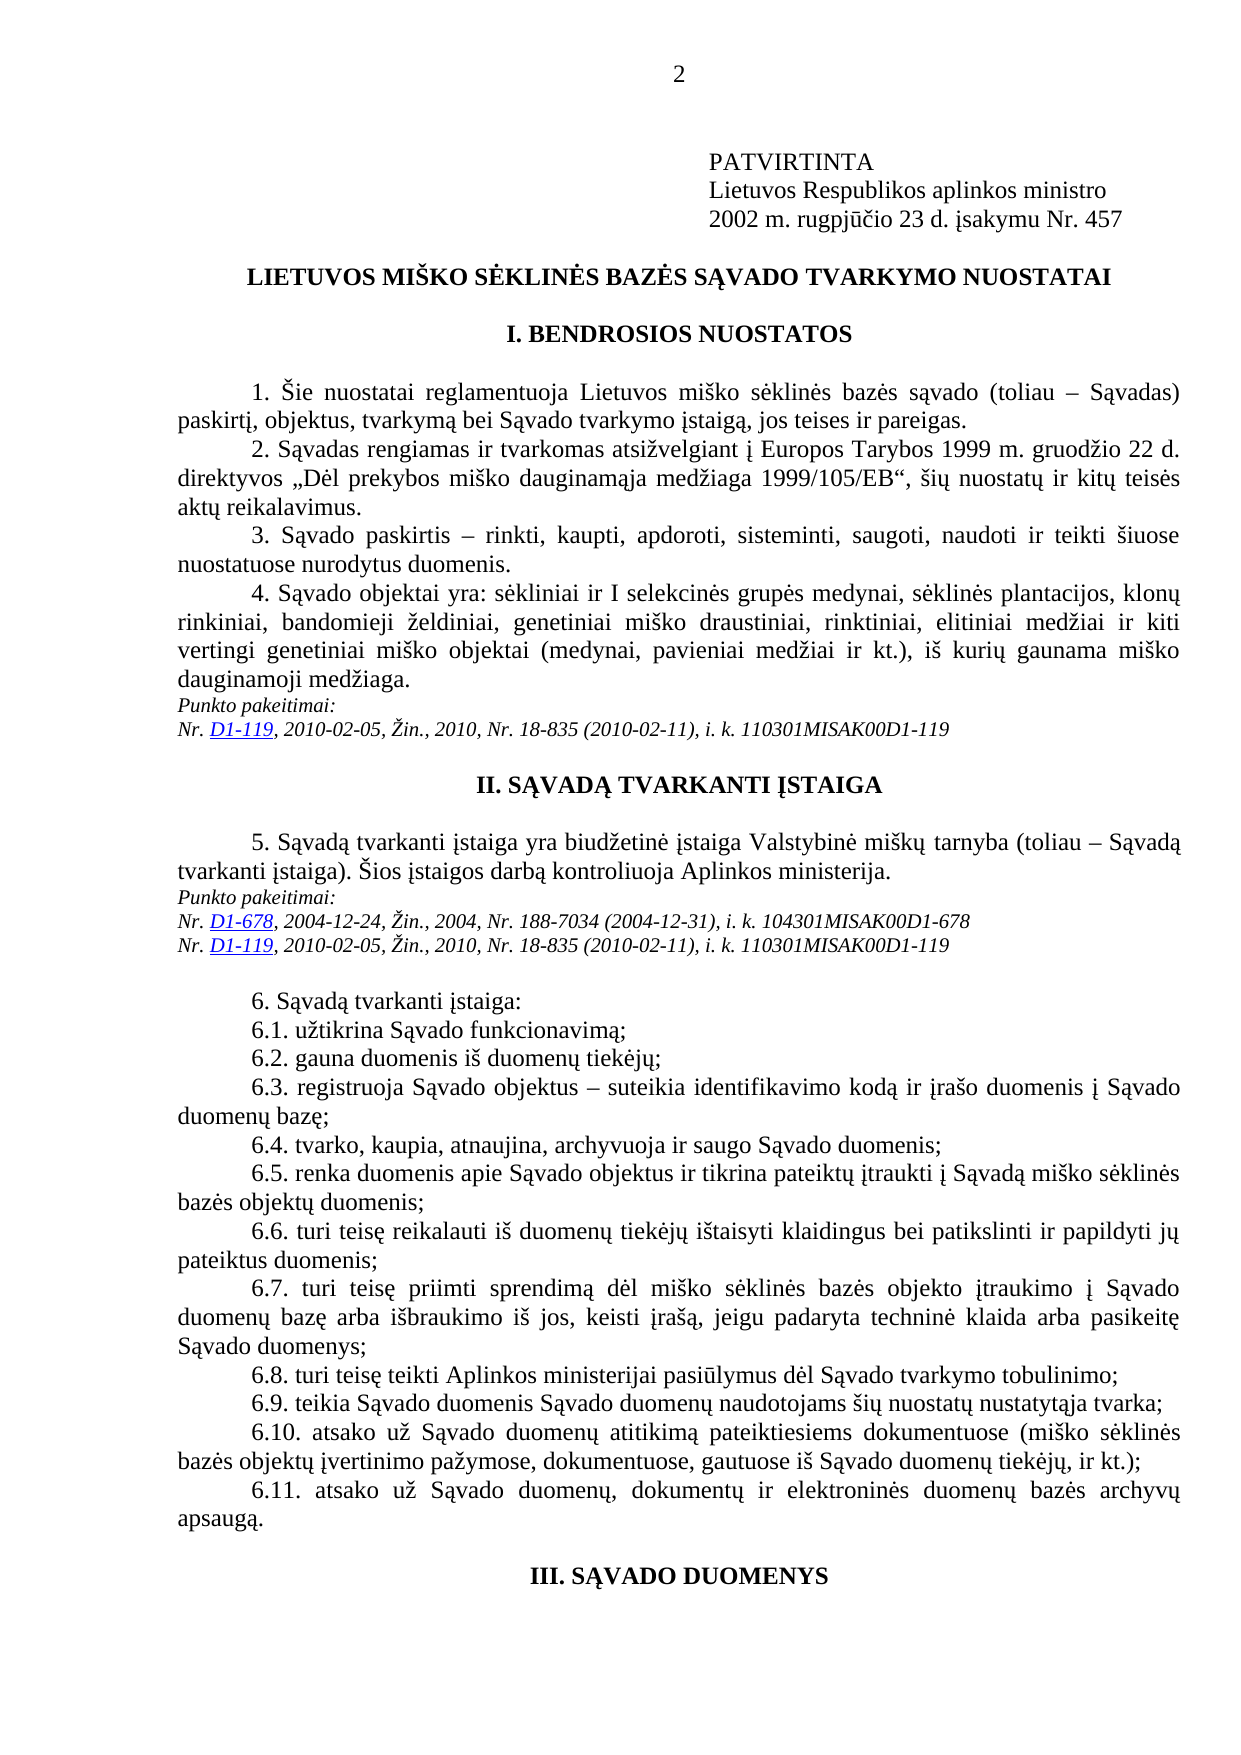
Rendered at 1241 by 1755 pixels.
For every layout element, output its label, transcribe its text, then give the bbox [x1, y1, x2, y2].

text 6.11. atsako už Sąvado duomenų, dokumentų ir elektroninės duomenų bazės archyvų apsaugą. [177, 1475, 1181, 1532]
text 2. Sąvadas rengiamas ir tvarkomas atsižvelgiant į Europos Tarybos 1999 m. gruodžio 22 d. direktyvos „Dėl prekybos miško dauginamąja medžiaga 1999/105/EB“, šių nuostatų ir kitų teisės aktų reikalavimus. [177, 434, 1181, 521]
text 6.2. gauna duomenis iš duomenų tiekėjų; [177, 1043, 1181, 1072]
text 6.6. turi teisę reikalauti iš duomenų tiekėjų ištaisyti klaidingus bei patikslinti ir papildyti jų pateiktus duomenis; [177, 1216, 1181, 1273]
text 6.4. tvarko, kaupia, atnaujina, archyvuoja ir saugo Sąvado duomenis; [177, 1130, 1181, 1158]
text II. SĄVADĄ TVARKANTI ĮSTAIGA [177, 770, 1181, 799]
text PATVIRTINTA [177, 147, 1181, 176]
text Lietuvos Respublikos aplinkos ministro [177, 176, 1181, 204]
text Punkto pakeitimai: [177, 885, 1181, 909]
text 6.3. registruoja Sąvado objektus – suteikia identifikavimo kodą ir įrašo duomenis į Sąvado duomenų bazę; [177, 1072, 1181, 1130]
text 6.7. turi teisę priimti sprendimą dėl miško sėklinės bazės objekto įtraukimo į Sąvado duomenų bazę arba išbraukimo iš jos, keisti įrašą, jeigu padaryta techninė klaida arba pasikeitę Sąvado duomenys; [177, 1273, 1181, 1360]
text 6.1. užtikrina Sąvado funkcionavimą; [177, 1015, 1181, 1043]
text Punkto pakeitimai: [177, 693, 1181, 717]
text 5. Sąvadą tvarkanti įstaiga yra biudžetinė įstaiga Valstybinė miškų tarnyba (toliau – Sąvadą tvarkanti įstaiga). Šios įstaigos darbą kontroliuoja Aplinkos ministerija. [177, 827, 1181, 885]
text 3. Sąvado paskirtis – rinkti, kaupti, apdoroti, sisteminti, saugoti, naudoti ir teikti šiuose nuostatuose nurodytus duomenis. [177, 521, 1181, 578]
text 6.5. renka duomenis apie Sąvado objektus ir tikrina pateiktų įtraukti į Sąvadą miško sėklinės bazės objektų duomenis; [177, 1158, 1181, 1216]
text 6.9. teikia Sąvado duomenis Sąvado duomenų naudotojams šių nuostatų nustatytąja tvarka; [177, 1388, 1181, 1417]
text Nr. D1-678, 2004-12-24, Žin., 2004, Nr. 188-7034 (2004-12-31), i. k. 104301MISAK00D1-678 [177, 909, 1181, 933]
text 6.10. atsako už Sąvado duomenų atitikimą pateiktiesiems dokumentuose (miško sėklinės bazės objektų įvertinimo pažymose, dokumentuose, gautuose iš Sąvado duomenų tiekėjų, ir kt.); [177, 1417, 1181, 1475]
text LIETUVOS MIŠKO SĖKLINĖS BAZĖS SĄVADO TVARKYMO NUOSTATAI [177, 262, 1181, 291]
text Nr. D1-119, 2010-02-05, Žin., 2010, Nr. 18-835 (2010-02-11), i. k. 110301MISAK00D1-119 [177, 933, 1181, 957]
text III. SĄVADO DUOMENYS [177, 1561, 1181, 1590]
text 4. Sąvado objektai yra: sėkliniai ir I selekcinės grupės medynai, sėklinės plantacijos, klonų rinkiniai, bandomieji želdiniai, genetiniai miško draustiniai, rinktiniai, elitiniai medžiai ir kiti vertingi genetiniai miško objektai (medynai, pavieniai medžiai ir kt.), iš kurių gaunama miško dauginamoji medžiaga. [177, 578, 1181, 693]
text 6.8. turi teisę teikti Aplinkos ministerijai pasiūlymus dėl Sąvado tvarkymo tobulinimo; [177, 1360, 1181, 1388]
text Nr. D1-119, 2010-02-05, Žin., 2010, Nr. 18-835 (2010-02-11), i. k. 110301MISAK00D1-119 [177, 717, 1181, 741]
text 2002 m. rugpjūčio 23 d. įsakymu Nr. 457 [177, 204, 1181, 233]
text I. BENDROSIOS NUOSTATOS [177, 319, 1181, 348]
text 1. Šie nuostatai reglamentuoja Lietuvos miško sėklinės bazės sąvado (toliau – Sąvadas) paskirtį, objektus, tvarkymą bei Sąvado tvarkymo įstaigą, jos teises ir pareigas. [177, 377, 1181, 434]
text 6. Sąvadą tvarkanti įstaiga: [177, 986, 1181, 1015]
